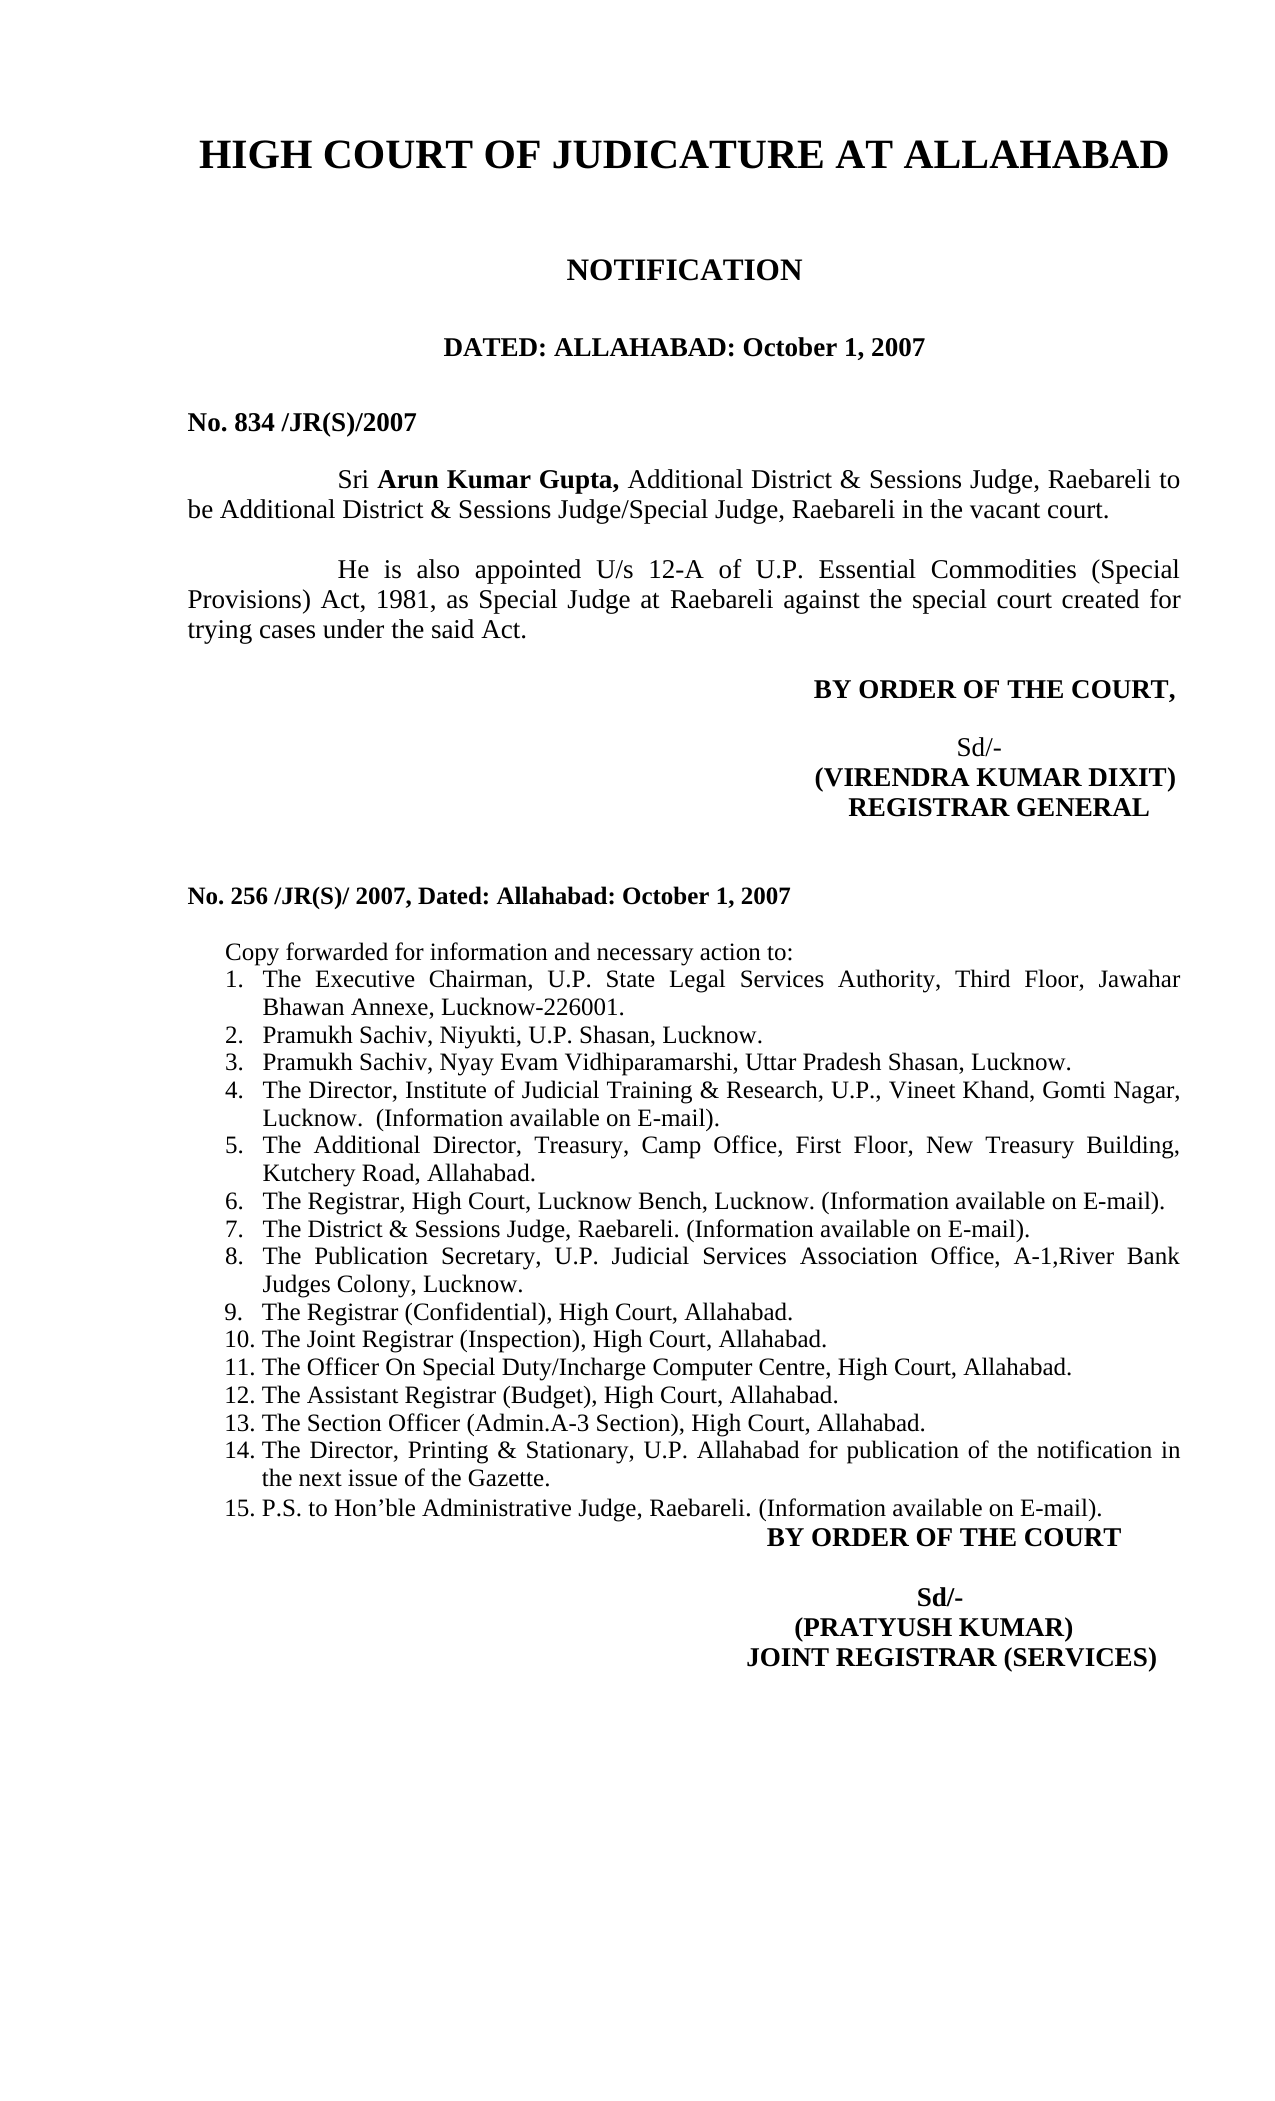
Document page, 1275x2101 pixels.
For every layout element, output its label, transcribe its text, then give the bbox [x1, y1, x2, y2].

list The Joint Registrar (Inspection), High Court, Allahabad. [224, 1326, 1181, 1353]
subtitle No. 834 /JR(S)/2007 [187, 407, 1181, 437]
text BY ORDER OF THE COURT, [562, 674, 1181, 704]
list The Publication Secretary, U.P. Judicial Services Association Office, A-1,River Bank Judges Colony, Lucknow. [225, 1242, 1181, 1298]
list The Additional Director, Treasury, Camp Office, First Floor, New Treasury Building, Kutchery Road, Allahabad. [225, 1132, 1181, 1187]
list P.S. to Hon’ble Administrative Judge, Raebareli. (Information available on E-mail). [224, 1492, 1181, 1522]
list The Director, Institute of Judicial Training & Research, U.P., Vineet Khand, Gomti Nagar, Lucknow. (Information available on E-mail). [225, 1076, 1181, 1132]
text Sd/- [787, 1582, 1181, 1612]
text He is also appointed U/s 12-A of U.P. Essential Commodities (Special Provisions) Act, 1981, as Special Judge at Raebareli against the special court created for trying cases under the said Act. [187, 554, 1181, 644]
list Pramukh Sachiv, Nyay Evam Vidhiparamarshi, Uttar Pradesh Shasan, Lucknow. [225, 1048, 1181, 1076]
list The Registrar, High Court, Lucknow Bench, Lucknow. (Information available on E-mail). [225, 1187, 1181, 1215]
text JOINT REGISTRAR (SERVICES) [187, 1642, 1181, 1672]
text No. 256 /JR(S)/ 2007, Dated: Allahabad: October 1, 2007 [187, 882, 1181, 910]
list The District & Sessions Judge, Raebareli. (Information available on E-mail). [225, 1215, 1181, 1242]
text HIGH COURT OF JUDICATURE AT ALLAHABAD [187, 131, 1181, 177]
text (VIRENDRA KUMAR DIXIT) REGISTRAR GENERAL [187, 762, 1183, 852]
list The Officer On Special Duty/Incharge Computer Centre, High Court, Allahabad. [224, 1353, 1181, 1381]
list The Executive Chairman, U.P. State Legal Services Authority, Third Floor, Jawahar Bhawan Annexe, Lucknow-226001. [225, 965, 1181, 1021]
list The Director, Printing & Stationary, U.P. Allahabad for publication of the notification in the next issue of the Gazette. [224, 1436, 1181, 1492]
text Sd/- [712, 732, 1181, 762]
text (PRATYUSH KUMAR) [787, 1612, 1181, 1642]
list The Assistant Registrar (Budget), High Court, Allahabad. [224, 1381, 1181, 1409]
text Sri Arun Kumar Gupta, Additional District & Sessions Judge, Raebareli to be Additional District & Sessions Judge/Special Judge, Raebareli in the vacant court. [187, 464, 1181, 524]
text BY ORDER OF THE COURT [712, 1522, 1181, 1552]
text Copy forwarded for information and necessary action to: [187, 938, 1181, 965]
subtitle DATED: ALLAHABAD: October 1, 2007 [187, 332, 1181, 362]
list The Section Officer (Admin.A-3 Section), High Court, Allahabad. [224, 1409, 1181, 1436]
subtitle NOTIFICATION [187, 252, 1181, 287]
list The Registrar (Confidential), High Court, Allahabad. [224, 1298, 1181, 1326]
list Pramukh Sachiv, Niyukti, U.P. Shasan, Lucknow. [225, 1021, 1181, 1048]
